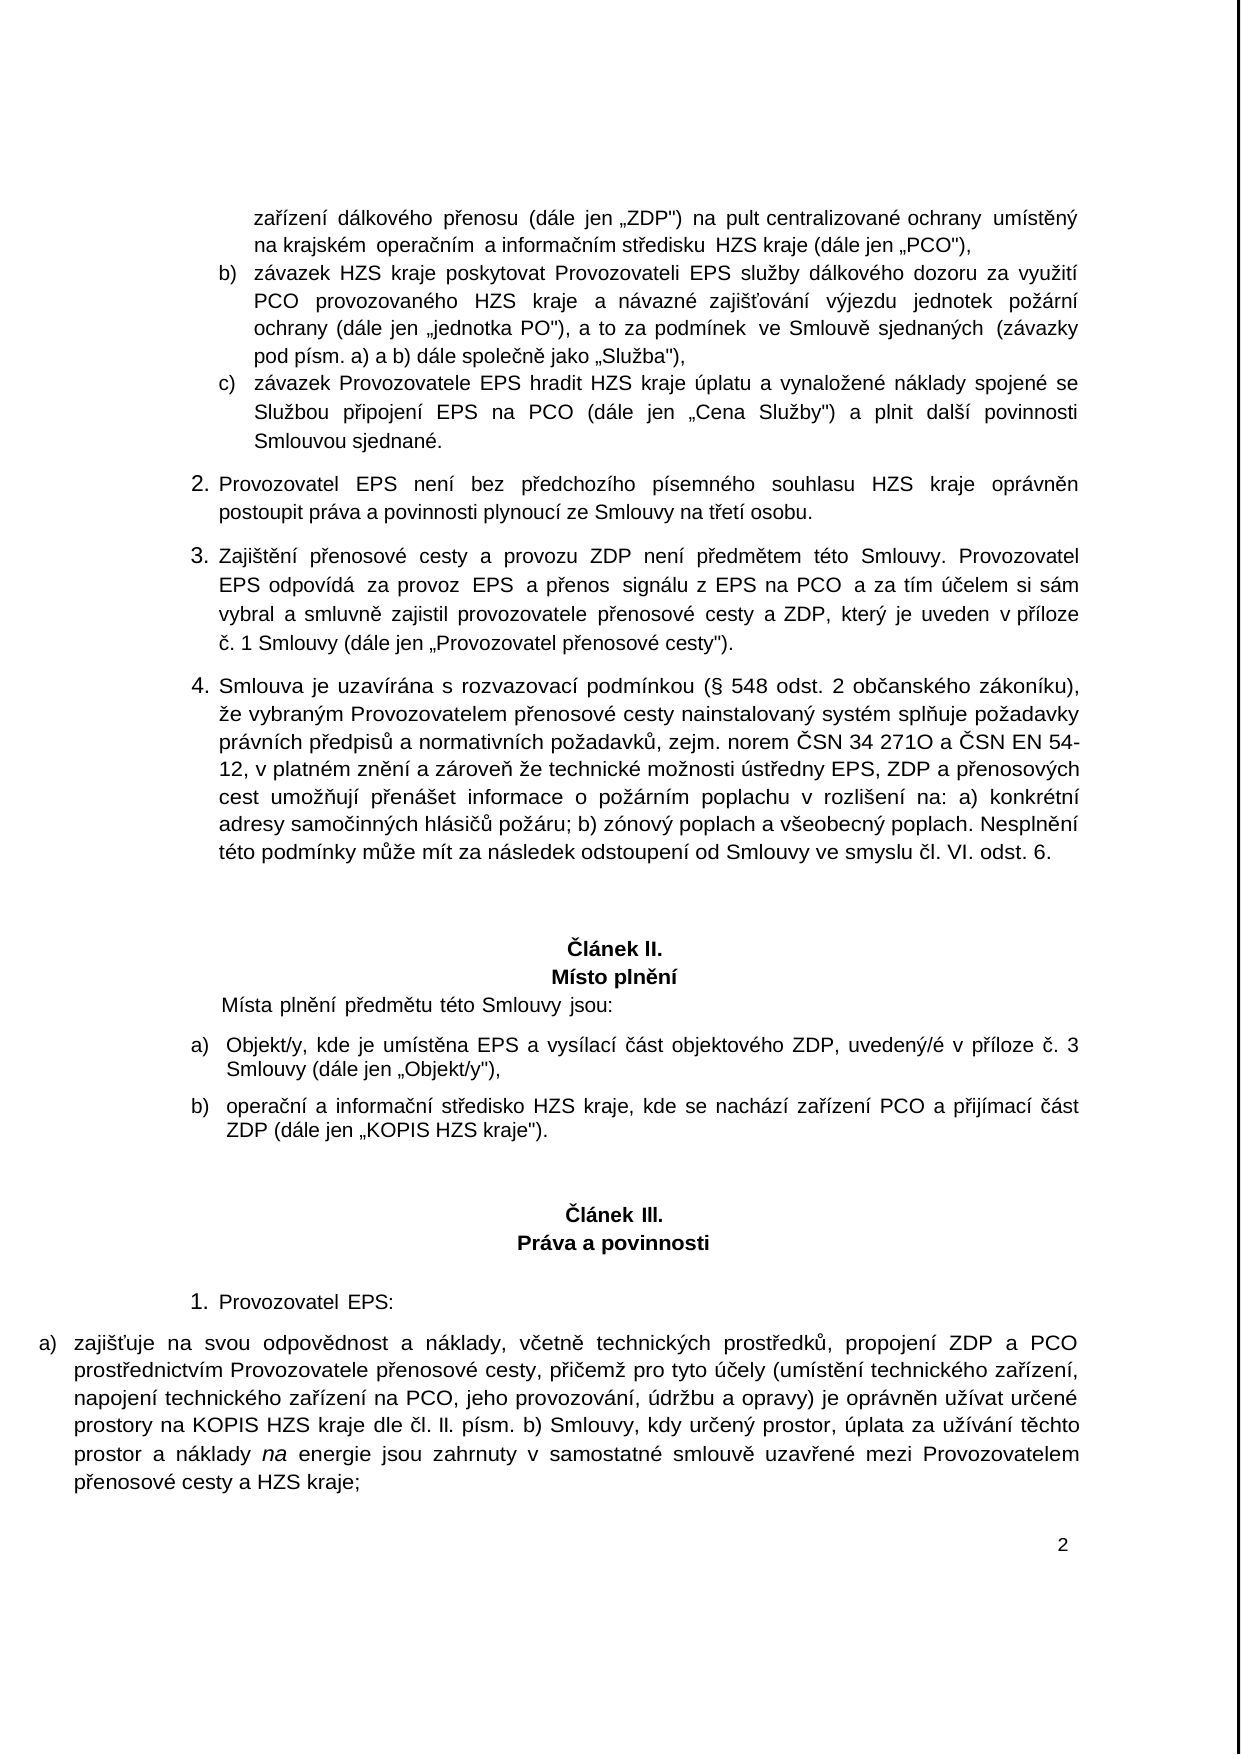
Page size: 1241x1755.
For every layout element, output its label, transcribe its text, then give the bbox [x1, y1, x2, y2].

text zařízení dálkového přenosu (dále jen „ZDP") na pult centralizované ochrany umístěný na krajském operačním a informačním středisku HZS kraje (dále jen „PCO"), [253, 206, 1078, 257]
list operační a informační středisko HZS kraje, kde se nachází zařízení PCO a přijímací část ZDP (dále jen „KOPIS HZS kraje"). [191, 1093, 1080, 1141]
list zajišťuje na svou odpovědnost a náklady, včetně technických prostředků, propojení ZDP a PCO prostřednictvím Provozovatele přenosové cesty, přičemž pro tyto účely (umístění technického zařízení, napojení technického zařízení na PCO, jeho provozování, údržbu a opravy) je oprávněn užívat určené prostory na KOPIS HZS kraje dle čl. II. písm. b) Smlouvy, kdy určený prostor, úplata za užívání těchto prostor a náklady na energie jsou zahrnuty v samostatné smlouvě uzavřené mezi Provozovatelem přenosové cesty a HZS kraje; [38, 1331, 1080, 1493]
subtitle Článek lI. Místo plnění [551, 937, 677, 989]
list Zajištění přenosové cesty a provozu ZDP není předmětem této Smlouvy. Provozovatel EPS odpovídá za provoz EPS a přenos signálu z EPS na PCO a za tím účelem si sám vybral a smluvně zajistil provozovatele přenosové cesty a ZDP, který je uveden v příloze č. 1 Smlouvy (dále jen „Provozovatel přenosové cesty"). [190, 542, 1079, 654]
list závazek Provozovatele EPS hradit HZS kraje úplatu a vynaložené náklady spojené se Službou připojení EPS na PCO (dále jen „Cena Služby") a plnit další povinnosti Smlouvou sjednané. [218, 371, 1080, 453]
list Objekt/y, kde je umístěna EPS a vysílací část objektového ZDP, uvedený/é v příloze č. 3 Smlouvy (dále jen „Objekt/y"), [191, 1033, 1081, 1081]
list Provozovatel EPS: [190, 1288, 1123, 1315]
text Místa plnění předmětu této Smlouvy jsou: [74, 993, 761, 1017]
list závazek HZS kraje poskytovat Provozovateli EPS služby dálkového dozoru za využití PCO provozovaného HZS kraje a návazné zajišťování výjezdu jednotek požární ochrany (dále jen „jednotka PO"), a to za podmínek ve Smlouvě sjednaných (závazky pod písm. a) a b) dále společně jako „Služba"), [218, 261, 1078, 367]
subtitle Článek Ill. [106, 1202, 1123, 1226]
list Smlouva je uzavírána s rozvazovací podmínkou (§ 548 odst. 2 občanského zákoníku), že vybraným Provozovatelem přenosové cesty nainstalovaný systém splňuje požadavky právních předpisů a normativních požadavků, zejm. norem ČSN 34 271O a ČSN EN 54-12, v platném znění a zároveň že technické možnosti ústředny EPS, ZDP a přenosových cest umožňují přenášet informace o požárním poplachu v rozlišení na: a) konkrétní adresy samočinných hlásičů požáru; b) zónový poplach a všeobecný poplach. Nesplnění této podmínky může mít za následek odstoupení od Smlouvy ve smyslu čl. VI. odst. 6. [191, 672, 1080, 863]
text Práva a povinnosti [104, 1231, 1123, 1255]
list Provozovatel EPS není bez předchozího písemného souhlasu HZS kraje oprávněn postoupit práva a povinnosti plynoucí ze Smlouvy na třetí osobu. [191, 470, 1079, 523]
